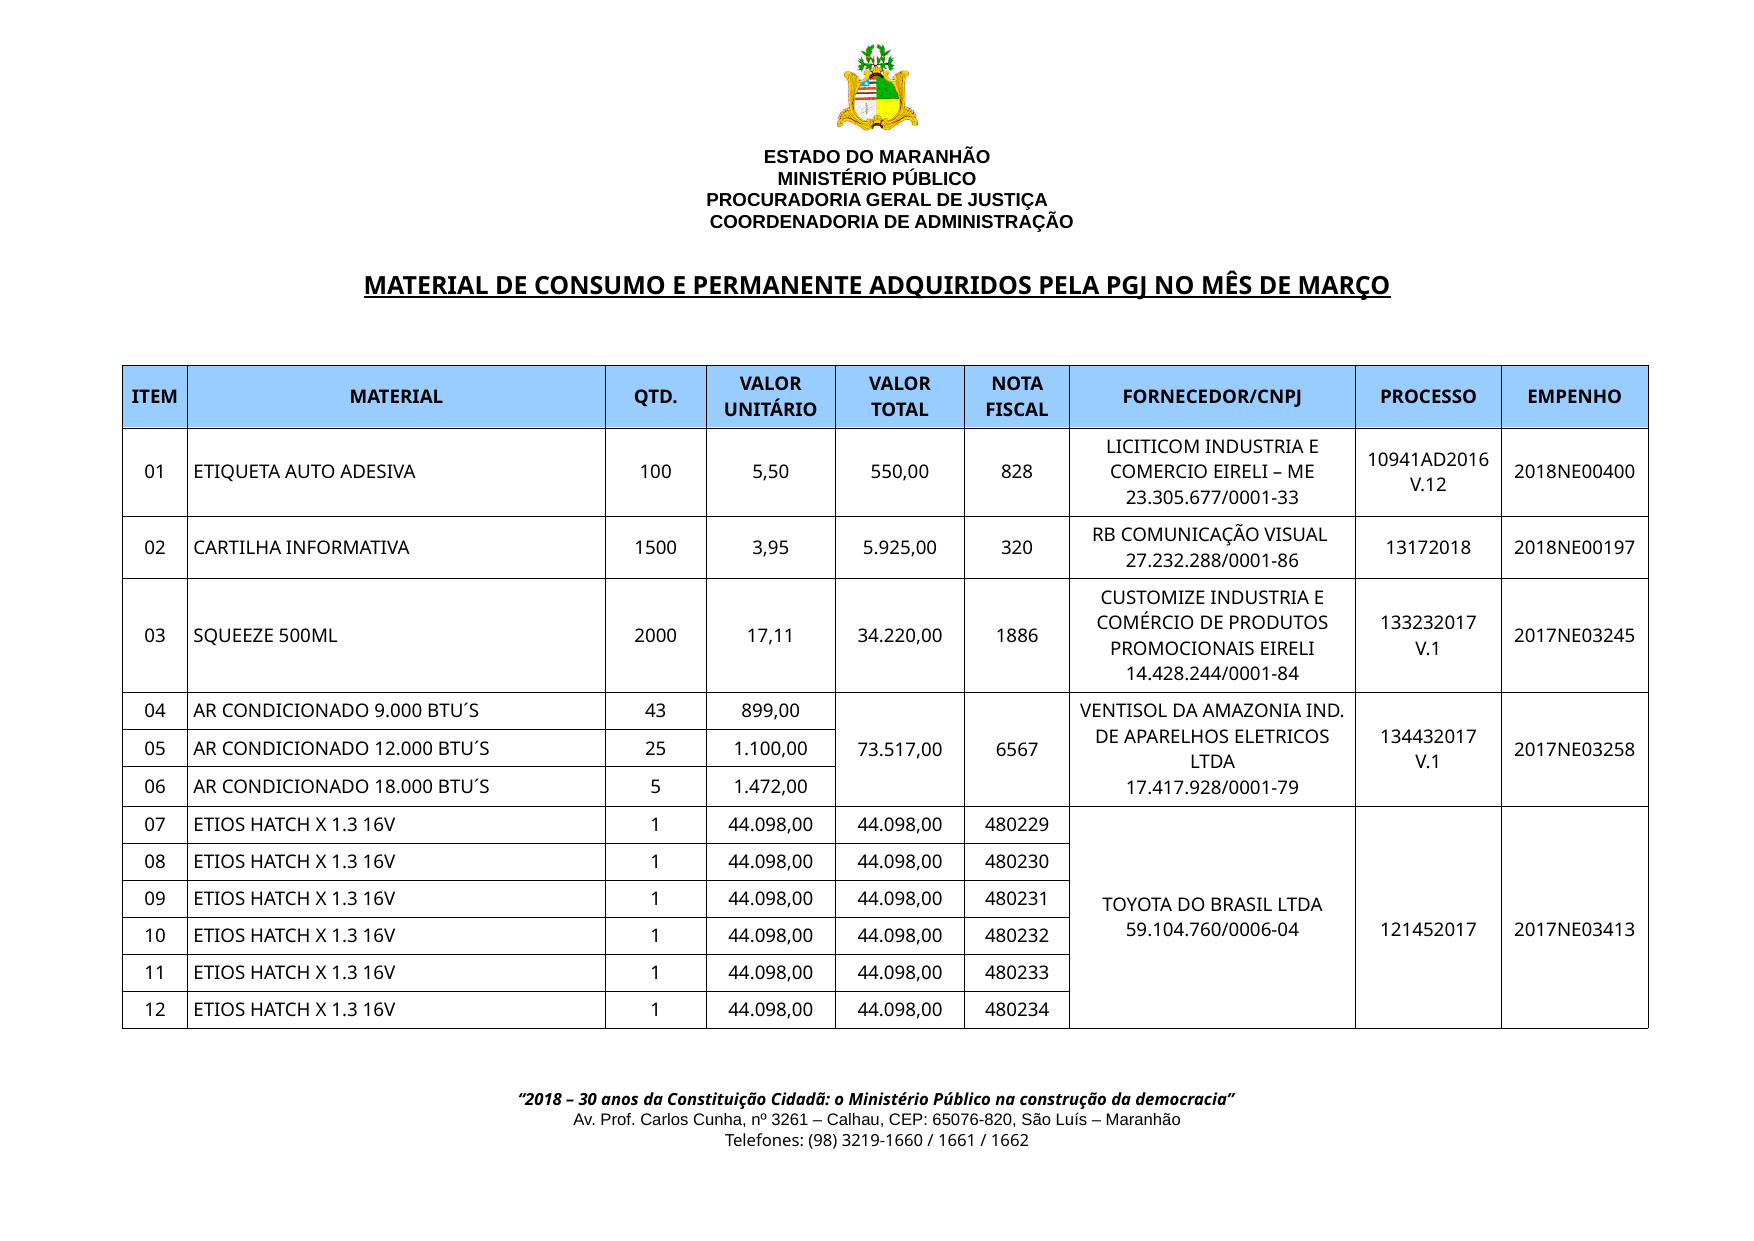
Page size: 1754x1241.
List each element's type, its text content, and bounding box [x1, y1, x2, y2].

table_cell 11 [123, 955, 187, 991]
table_cell ETIOS HATCH X 1.3 16V [188, 807, 605, 843]
table_cell LICITICOM INDUSTRIA E COMERCIO EIRELI – ME 23.305.677/0001-33 [1070, 429, 1355, 516]
table_cell 07 [123, 807, 187, 843]
table_cell ETIOS HATCH X 1.3 16V [188, 992, 605, 1028]
table_cell 44.098,00 [836, 992, 964, 1028]
table_cell 1500 [606, 517, 706, 578]
table_cell 44.098,00 [707, 918, 835, 954]
table_cell 44.098,00 [836, 955, 964, 991]
table_cell 480229 [965, 807, 1069, 843]
table_cell AR CONDICIONADO 18.000 BTU´S [188, 767, 605, 806]
table_header VALOR UNITÁRIO [707, 366, 835, 427]
table_cell TOYOTA DO BRASIL LTDA 59.104.760/0006-04 [1070, 807, 1355, 1028]
table_cell 44.098,00 [707, 807, 835, 843]
table_cell 44.098,00 [836, 881, 964, 917]
table_cell 44.098,00 [707, 992, 835, 1028]
table_cell ETIOS HATCH X 1.3 16V [188, 844, 605, 880]
table_cell RB COMUNICAÇÃO VISUAL 27.232.288/0001-86 [1070, 517, 1355, 578]
table_cell 44.098,00 [836, 807, 964, 843]
table_cell 06 [123, 767, 187, 806]
table_cell 05 [123, 730, 187, 766]
table_cell 04 [123, 693, 187, 729]
table_cell VENTISOL DA AMAZONIA IND. DE APARELHOS ELETRICOS LTDA 17.417.928/0001-79 [1070, 693, 1355, 806]
table_cell 12 [123, 992, 187, 1028]
table_cell CUSTOMIZE INDUSTRIA E COMÉRCIO DE PRODUTOS PROMOCIONAIS EIRELI 14.428.244/0001-84 [1070, 579, 1355, 692]
table_cell 1.472,00 [707, 767, 835, 806]
table_cell 34.220,00 [836, 579, 964, 692]
table_cell 2017NE03245 [1502, 579, 1648, 692]
table_cell 134432017 V.1 [1356, 693, 1501, 806]
table_header EMPENHO [1502, 366, 1648, 427]
table_cell 2017NE03413 [1502, 807, 1648, 1028]
table_header ITEM [123, 366, 187, 427]
table_header NOTA FISCAL [965, 366, 1069, 427]
table_cell 2000 [606, 579, 706, 692]
table_cell 25 [606, 730, 706, 766]
table_cell 121452017 [1356, 807, 1501, 1028]
table_cell 73.517,00 [836, 693, 964, 806]
table_cell 08 [123, 844, 187, 880]
table_cell 02 [123, 517, 187, 578]
table_cell 10 [123, 918, 187, 954]
table_header VALOR TOTAL [836, 366, 964, 427]
table_cell 480231 [965, 881, 1069, 917]
table_cell 3,95 [707, 517, 835, 578]
table_cell 480234 [965, 992, 1069, 1028]
table_cell 01 [123, 429, 187, 516]
table_header FORNECEDOR/CNPJ [1070, 366, 1355, 427]
table_cell 828 [965, 429, 1069, 516]
table_cell 1 [606, 918, 706, 954]
table_cell 320 [965, 517, 1069, 578]
table_cell 5 [606, 767, 706, 806]
table_cell 2017NE03258 [1502, 693, 1648, 806]
table_cell 1 [606, 844, 706, 880]
table_cell 1 [606, 992, 706, 1028]
table_cell ETIOS HATCH X 1.3 16V [188, 955, 605, 991]
table_cell ETIOS HATCH X 1.3 16V [188, 881, 605, 917]
table_cell 6567 [965, 693, 1069, 806]
table_cell 899,00 [707, 693, 835, 729]
table_cell 1 [606, 807, 706, 843]
table_cell 2018NE00400 [1502, 429, 1648, 516]
table_cell 13172018 [1356, 517, 1501, 578]
table_cell 480232 [965, 918, 1069, 954]
table_cell 550,00 [836, 429, 964, 516]
table_cell CARTILHA INFORMATIVA [188, 517, 605, 578]
table_cell 44.098,00 [836, 844, 964, 880]
table_cell 1.100,00 [707, 730, 835, 766]
table_cell 1 [606, 881, 706, 917]
table_cell 100 [606, 429, 706, 516]
table_cell 44.098,00 [707, 881, 835, 917]
table_cell ETIOS HATCH X 1.3 16V [188, 918, 605, 954]
table_header QTD. [606, 366, 706, 427]
table_cell AR CONDICIONADO 12.000 BTU´S [188, 730, 605, 766]
table_cell 44.098,00 [707, 955, 835, 991]
table_cell 480233 [965, 955, 1069, 991]
table_cell 5,50 [707, 429, 835, 516]
table_cell 133232017 V.1 [1356, 579, 1501, 692]
table_cell 03 [123, 579, 187, 692]
table_cell 1886 [965, 579, 1069, 692]
table_cell SQUEEZE 500ML [188, 579, 605, 692]
table_cell 1 [606, 955, 706, 991]
table_cell 43 [606, 693, 706, 729]
table_cell 44.098,00 [836, 918, 964, 954]
table_cell ETIQUETA AUTO ADESIVA [188, 429, 605, 516]
table_cell 09 [123, 881, 187, 917]
table_cell AR CONDICIONADO 9.000 BTU´S [188, 693, 605, 729]
table_cell 480230 [965, 844, 1069, 880]
table_cell 5.925,00 [836, 517, 964, 578]
table_cell 10941AD2016 V.12 [1356, 429, 1501, 516]
table_header MATERIAL [188, 366, 605, 427]
table_header PROCESSO [1356, 366, 1501, 427]
table_cell 2018NE00197 [1502, 517, 1648, 578]
table_cell 44.098,00 [707, 844, 835, 880]
table_cell 17,11 [707, 579, 835, 692]
